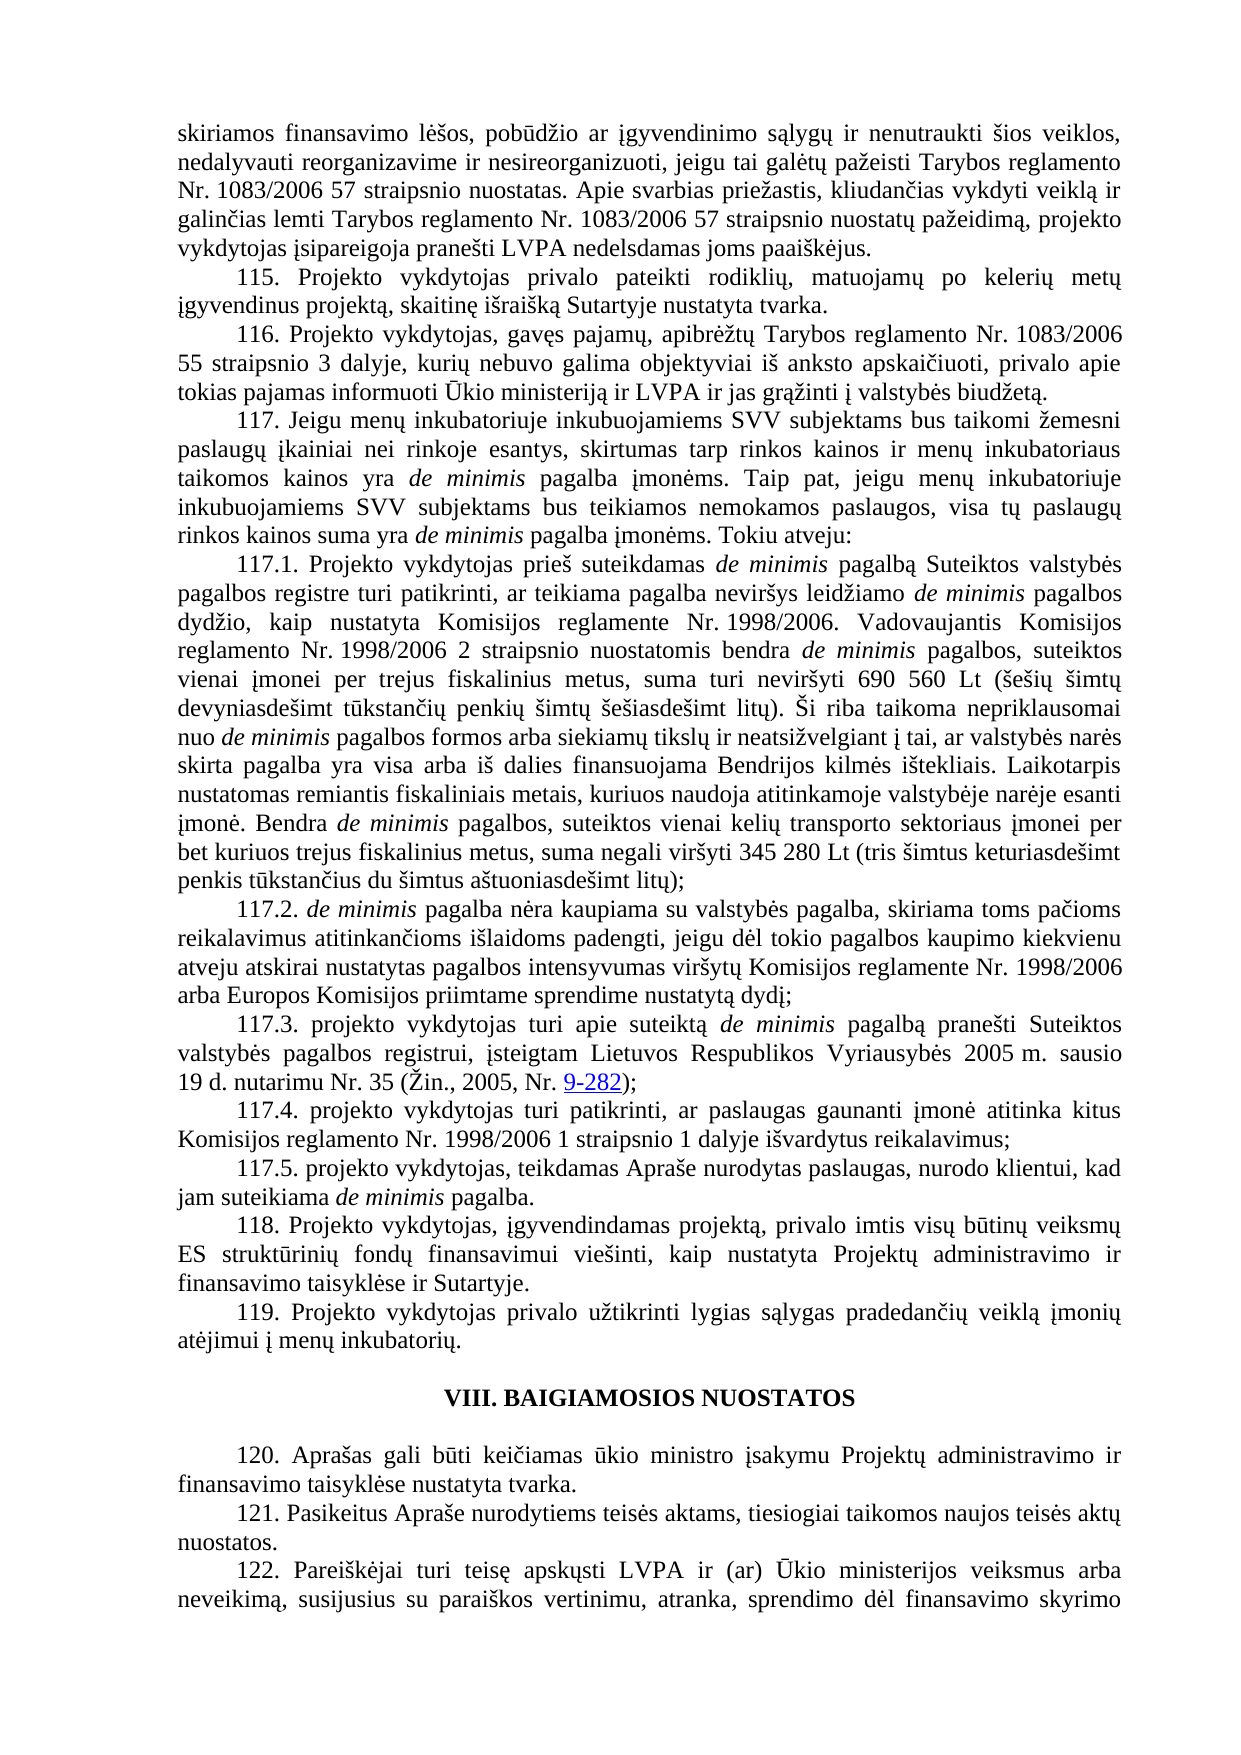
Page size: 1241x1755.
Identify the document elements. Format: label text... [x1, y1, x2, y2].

text 121. Pasikeitus Apraše nurodytiems teisės aktams, tiesiogiai taikomos naujos teisės aktų nuostatos. [177, 1498, 1122, 1556]
text 119. Projekto vykdytojas privalo užtikrinti lygias sąlygas pradedančių veiklą įmonių atėjimui į menų inkubatorių. [177, 1297, 1122, 1354]
text VIII. BAIGIAMOSIOS NUOSTATOS [177, 1383, 1122, 1412]
text 115. Projekto vykdytojas privalo pateikti rodiklių, matuojamų po kelerių metų įgyvendinus projektą, skaitinę išraišką Sutartyje nustatyta tvarka. [177, 262, 1122, 319]
text 117. Jeigu menų inkubatoriuje inkubuojamiems SVV subjektams bus taikomi žemesni paslaugų įkainiai nei rinkoje esantys, skirtumas tarp rinkos kainos ir menų inkubatoriaus taikomos kainos yra de minimis pagalba įmonėms. Taip pat, jeigu menų inkubatoriuje inkubuojamiems SVV subjektams bus teikiamos nemokamos paslaugos, visa tų paslaugų rinkos kainos suma yra de minimis pagalba įmonėms. Tokiu atveju: [177, 406, 1122, 549]
text 117.3. projekto vykdytojas turi apie suteiktą de minimis pagalbą pranešti Suteiktos valstybės pagalbos registrui, įsteigtam Lietuvos Respublikos Vyriausybės 2005 m. sausio 19 d. nutarimu Nr. 35 (Žin., 2005, Nr. 9-282); [177, 1009, 1122, 1096]
text 122. Pareiškėjai turi teisę apskųsti LVPA ir (ar) Ūkio ministerijos veiksmus arba neveikimą, susijusius su paraiškos vertinimu, atranka, sprendimo dėl finansavimo skyrimo [177, 1556, 1122, 1613]
text 117.4. projekto vykdytojas turi patikrinti, ar paslaugas gaunanti įmonė atitinka kitus Komisijos reglamento Nr. 1998/2006 1 straipsnio 1 dalyje išvardytus reikalavimus; [177, 1096, 1122, 1153]
text 117.5. projekto vykdytojas, teikdamas Apraše nurodytas paslaugas, nurodo klientui, kad jam suteikiama de minimis pagalba. [177, 1153, 1122, 1211]
text 116. Projekto vykdytojas, gavęs pajamų, apibrėžtų Tarybos reglamento Nr. 1083/2006 55 straipsnio 3 dalyje, kurių nebuvo galima objektyviai iš anksto apskaičiuoti, privalo apie tokias pajamas informuoti Ūkio ministeriją ir LVPA ir jas grąžinti į valstybės biudžetą. [177, 319, 1122, 406]
text 117.1. Projekto vykdytojas prieš suteikdamas de minimis pagalbą Suteiktos valstybės pagalbos registre turi patikrinti, ar teikiama pagalba neviršys leidžiamo de minimis pagalbos dydžio, kaip nustatyta Komisijos reglamente Nr. 1998/2006. Vadovaujantis Komisijos reglamento Nr. 1998/2006 2 straipsnio nuostatomis bendra de minimis pagalbos, suteiktos vienai įmonei per trejus fiskalinius metus, suma turi neviršyti 690 560 Lt (šešių šimtų devyniasdešimt tūkstančių penkių šimtų šešiasdešimt litų). Ši riba taikoma nepriklausomai nuo de minimis pagalbos formos arba siekiamų tikslų ir neatsižvelgiant į tai, ar valstybės narės skirta pagalba yra visa arba iš dalies finansuojama Bendrijos kilmės ištekliais. Laikotarpis nustatomas remiantis fiskaliniais metais, kuriuos naudoja atitinkamoje valstybėje narėje esanti įmonė. Bendra de minimis pagalbos, suteiktos vienai kelių transporto sektoriaus įmonei per bet kuriuos trejus fiskalinius metus, suma negali viršyti 345 280 Lt (tris šimtus keturiasdešimt penkis tūkstančius du šimtus aštuoniasdešimt litų); [177, 549, 1122, 894]
text 118. Projekto vykdytojas, įgyvendindamas projektą, privalo imtis visų būtinų veiksmų ES struktūrinių fondų finansavimui viešinti, kaip nustatyta Projektų administravimo ir finansavimo taisyklėse ir Sutartyje. [177, 1211, 1122, 1297]
text 117.2. de minimis pagalba nėra kaupiama su valstybės pagalba, skiriama toms pačioms reikalavimus atitinkančioms išlaidoms padengti, jeigu dėl tokio pagalbos kaupimo kiekvienu atveju atskirai nustatytas pagalbos intensyvumas viršytų Komisijos reglamente Nr. 1998/2006 arba Europos Komisijos priimtame sprendime nustatytą dydį; [177, 894, 1122, 1009]
text 120. Aprašas gali būti keičiamas ūkio ministro įsakymu Projektų administravimo ir finansavimo taisyklėse nustatyta tvarka. [177, 1441, 1122, 1498]
text skiriamos finansavimo lėšos, pobūdžio ar įgyvendinimo sąlygų ir nenutraukti šios veiklos, nedalyvauti reorganizavime ir nesireorganizuoti, jeigu tai galėtų pažeisti Tarybos reglamento Nr. 1083/2006 57 straipsnio nuostatas. Apie svarbias priežastis, kliudančias vykdyti veiklą ir galinčias lemti Tarybos reglamento Nr. 1083/2006 57 straipsnio nuostatų pažeidimą, projekto vykdytojas įsipareigoja pranešti LVPA nedelsdamas joms paaiškėjus. [177, 118, 1122, 262]
